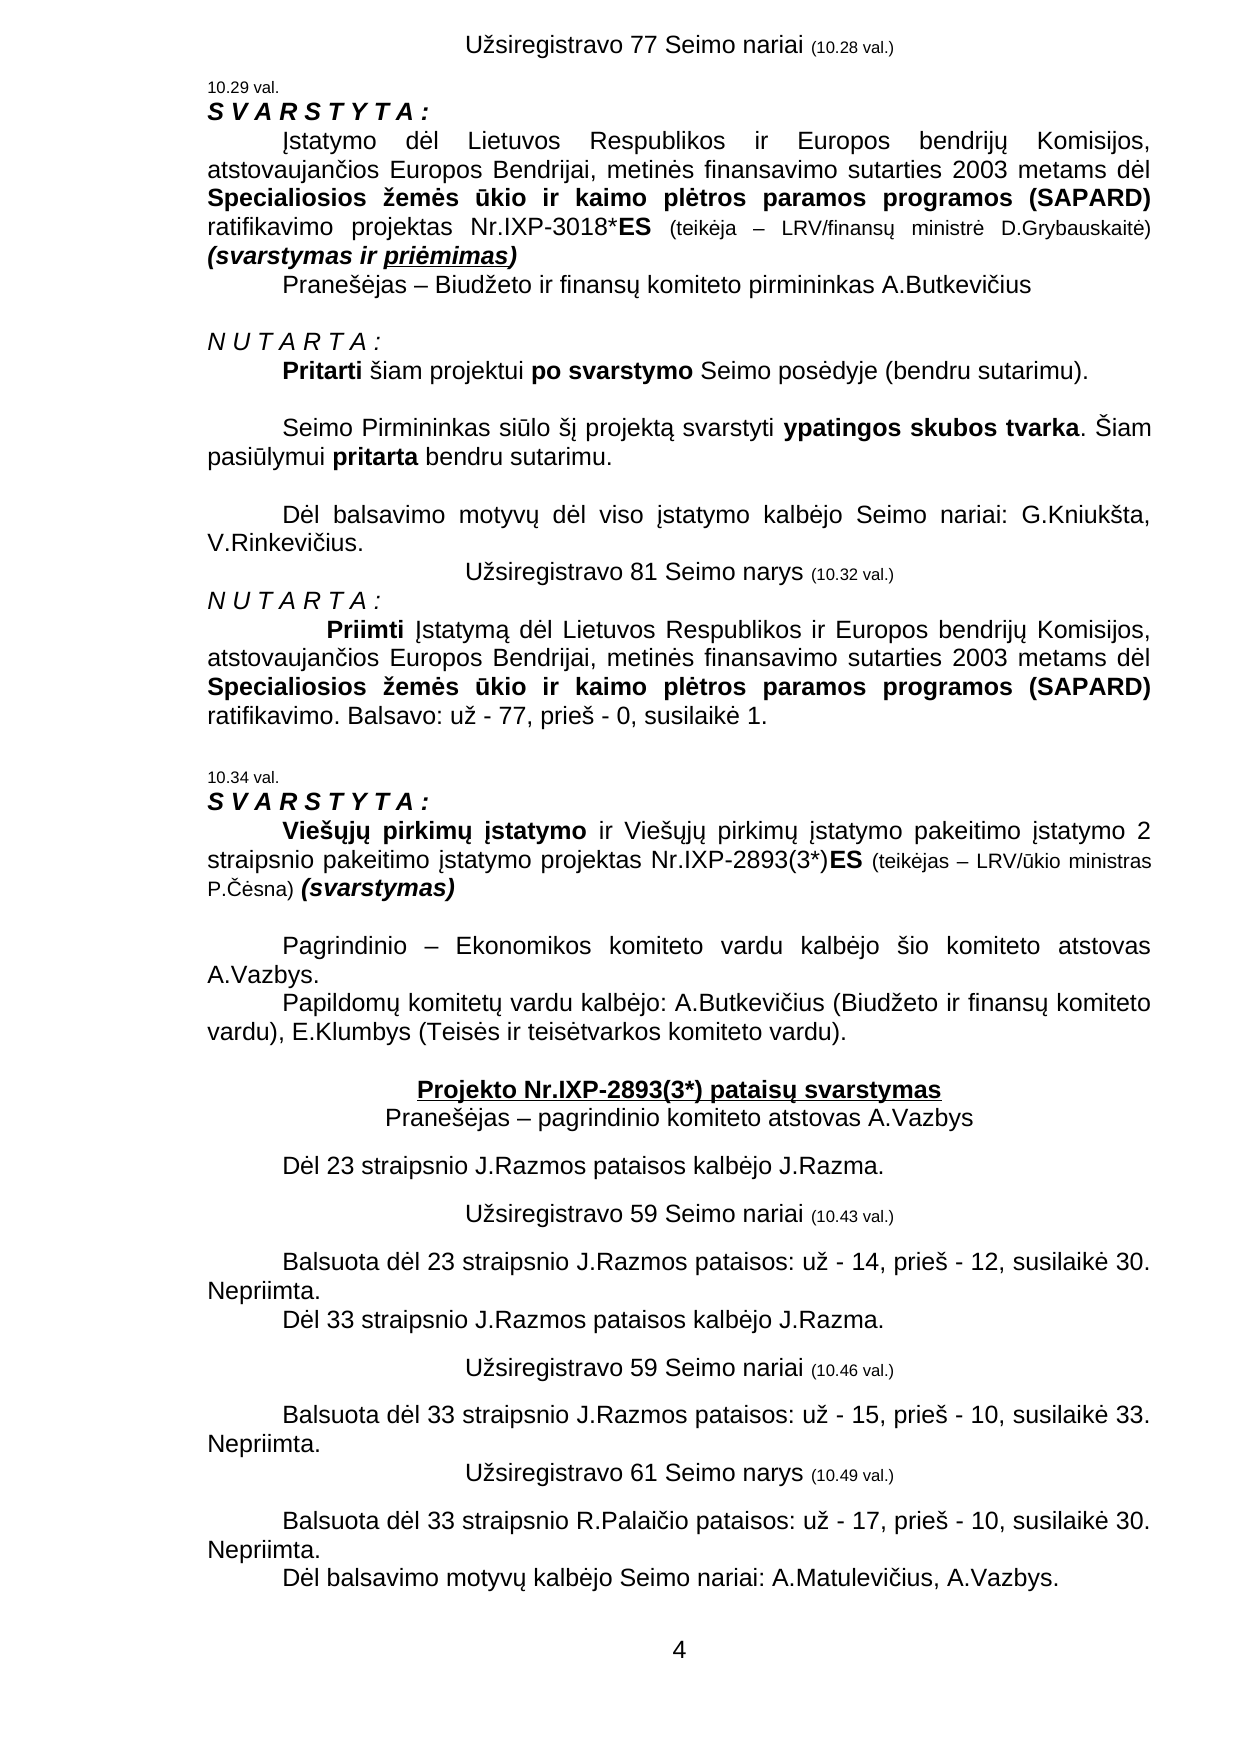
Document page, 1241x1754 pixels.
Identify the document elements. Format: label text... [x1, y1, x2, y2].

text Viešųjų pirkimų įstatymo ir Viešųjų pirkimų įstatymo pakeitimo įstatymo 2 straipsnio pakeitimo įstatymo projektas Nr.IXP-2893(3*)ES (teikėjas – LRV/ūkio ministras P.Čėsna) (svarstymas) [207, 816, 1152, 902]
text Dėl 23 straipsnio J.Razmos pataisos kalbėjo J.Razma. [207, 1151, 1152, 1180]
text N U T A R T A : [207, 586, 1152, 614]
text Balsuota dėl 33 straipsnio R.Palaičio pataisos: už - 17, prieš - 10, susilaikė 30. Nepriimta. [207, 1506, 1152, 1563]
text S V A R S T Y T A : [207, 97, 1152, 126]
text Pranešėjas – pagrindinio komiteto atstovas A.Vazbys [207, 1103, 1152, 1132]
text N U T A R T A : [207, 327, 1152, 356]
text Projekto Nr.IXP-2893(3*) pataisų svarstymas [207, 1075, 1152, 1103]
text Įstatymo dėl Lietuvos Respublikos ir Europos bendrijų Komisijos, atstovaujančios Europos Bendrijai, metinės finansavimo sutarties 2003 metams dėl Specialiosios žemės ūkio ir kaimo plėtros paramos programos (SAPARD) ratifikavimo projektas Nr.IXP-3018*ES (teikėja – LRV/finansų ministrė D.Grybauskaitė) (svarstymas ir priėmimas) [207, 126, 1152, 269]
text Dėl balsavimo motyvų kalbėjo Seimo nariai: A.Matulevičius, A.Vazbys. [207, 1563, 1152, 1592]
text Užsiregistravo 77 Seimo nariai (10.28 val.) [207, 30, 1152, 59]
text Papildomų komitetų vardu kalbėjo: A.Butkevičius (Biudžeto ir finansų komiteto vardu), E.Klumbys (Teisės ir teisėtvarkos komiteto vardu). [207, 988, 1152, 1046]
text 10.34 val. [207, 768, 1152, 787]
text Pritarti šiam projektui po svarstymo Seimo posėdyje (bendru sutarimu). [207, 356, 1152, 384]
text Seimo Pirmininkas siūlo šį projektą svarstyti ypatingos skubos tvarka. Šiam pasiūlymui pritarta bendru sutarimu. [207, 413, 1152, 471]
text Užsiregistravo 59 Seimo nariai (10.43 val.) [207, 1199, 1152, 1228]
text Balsuota dėl 33 straipsnio J.Razmos pataisos: už - 15, prieš - 10, susilaikė 33. Nepriimta. [207, 1401, 1152, 1458]
text Priimti Įstatymą dėl Lietuvos Respublikos ir Europos bendrijų Komisijos, atstovaujančios Europos Bendrijai, metinės finansavimo sutarties 2003 metams dėl Specialiosios žemės ūkio ir kaimo plėtros paramos programos (SAPARD) ratifikavimo. Balsavo: už - 77, prieš - 0, susilaikė 1. [207, 614, 1152, 729]
text Užsiregistravo 59 Seimo nariai (10.46 val.) [207, 1353, 1152, 1381]
text S V A R S T Y T A : [207, 787, 1152, 816]
text Balsuota dėl 23 straipsnio J.Razmos pataisos: už - 14, prieš - 12, susilaikė 30. Nepriimta. [207, 1247, 1152, 1305]
text Dėl 33 straipsnio J.Razmos pataisos kalbėjo J.Razma. [207, 1305, 1152, 1333]
text Pagrindinio – Ekonomikos komiteto vardu kalbėjo šio komiteto atstovas A.Vazbys. [207, 931, 1152, 988]
text Užsiregistravo 61 Seimo narys (10.49 val.) [207, 1458, 1152, 1487]
text 10.29 val. [207, 78, 1152, 97]
text Pranešėjas – Biudžeto ir finansų komiteto pirmininkas A.Butkevičius [207, 269, 1152, 298]
text Užsiregistravo 81 Seimo narys (10.32 val.) [207, 557, 1152, 586]
text Dėl balsavimo motyvų dėl viso įstatymo kalbėjo Seimo nariai: G.Kniukšta, V.Rinkevičius. [207, 499, 1152, 557]
